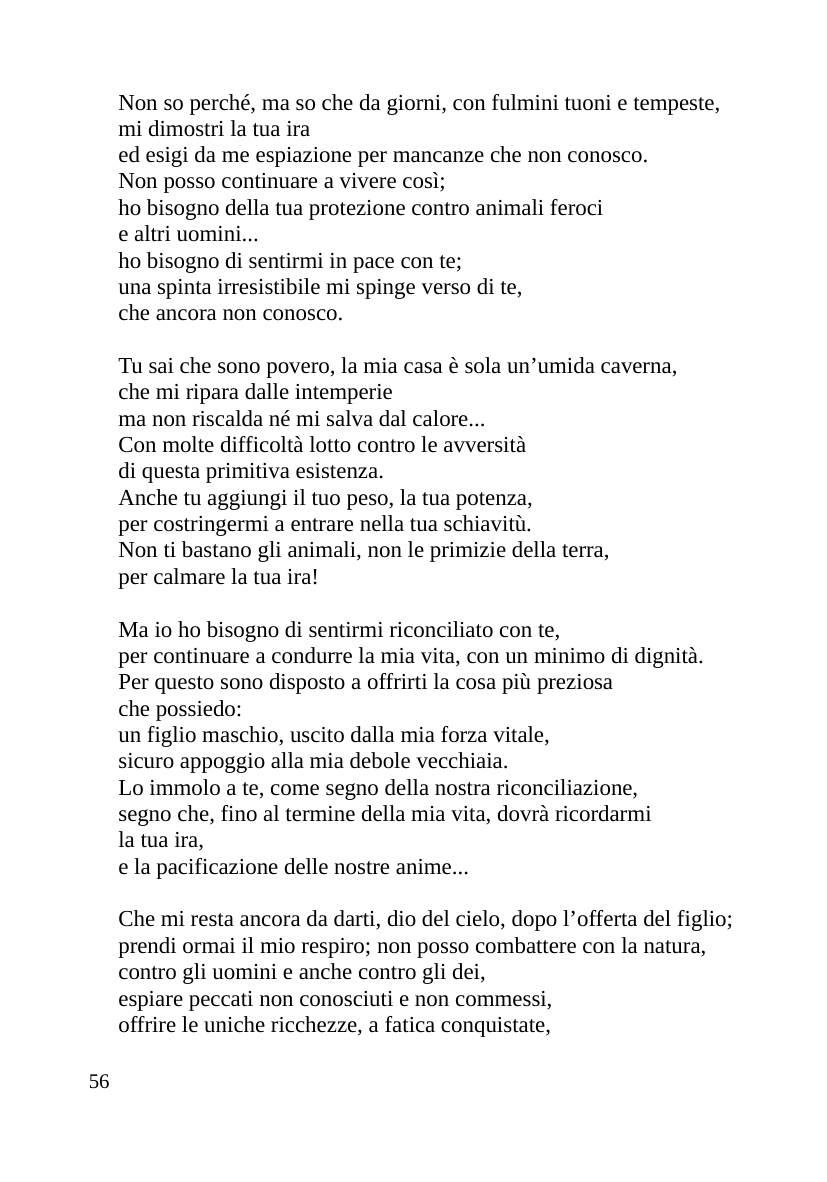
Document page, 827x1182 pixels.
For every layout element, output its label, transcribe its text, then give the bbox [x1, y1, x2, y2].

text ho bisogno della tua protezione contro animali feroci [88, 194, 738, 220]
text Non so perché, ma so che da giorni, con fulmini tuoni e tempeste, [88, 88, 738, 115]
text che mi ripara dalle intemperie [88, 378, 738, 405]
text per costringermi a entrare nella tua schiavitù. [88, 510, 738, 537]
text Con molte difficoltà lotto contro le avversità [88, 431, 738, 457]
text offrire le uniche ricchezze, a fatica conquistate, [88, 1011, 738, 1037]
text mi dimostri la tua ira [88, 115, 738, 141]
text Lo immolo a te, come segno della nostra riconciliazione, [88, 774, 738, 800]
text un figlio maschio, uscito dalla mia forza vitale, [88, 721, 738, 747]
text Anche tu aggiungi il tuo peso, la tua potenza, [88, 484, 738, 510]
text contro gli uomini e anche contro gli dei, [88, 958, 738, 984]
text e la pacificazione delle nostre anime... [88, 853, 738, 879]
text Che mi resta ancora da darti, dio del cielo, dopo l’offerta del figlio; [88, 906, 738, 932]
text di questa primitiva esistenza. [88, 457, 738, 484]
text segno che, fino al termine della mia vita, dovrà ricordarmi [88, 800, 738, 826]
text ed esigi da me espiazione per mancanze che non conosco. [88, 141, 738, 168]
text che ancora non conosco. [88, 299, 738, 326]
text Tu sai che sono povero, la mia casa è sola un’umida caverna, [88, 352, 738, 378]
text una spinta irresistibile mi spinge verso di te, [88, 273, 738, 299]
text espiare peccati non conosciuti e non commessi, [88, 984, 738, 1011]
text ma non riscalda né mi salva dal calore... [88, 405, 738, 431]
text e altri uomini... [88, 220, 738, 247]
text ho bisogno di sentirmi in pace con te; [88, 247, 738, 273]
text Ma io ho bisogno di sentirmi riconciliato con te, [88, 616, 738, 642]
text Non posso continuare a vivere così; [88, 168, 738, 194]
text prendi ormai il mio respiro; non posso combattere con la natura, [88, 932, 738, 958]
text sicuro appoggio alla mia debole vecchiaia. [88, 747, 738, 774]
text la tua ira, [88, 826, 738, 853]
text per continuare a condurre la mia vita, con un minimo di dignità. [88, 642, 738, 668]
text Non ti bastano gli animali, non le primizie della terra, [88, 537, 738, 563]
text che possiedo: [88, 695, 738, 721]
text Per questo sono disposto a offrirti la cosa più preziosa [88, 668, 738, 695]
text per calmare la tua ira! [88, 563, 738, 589]
